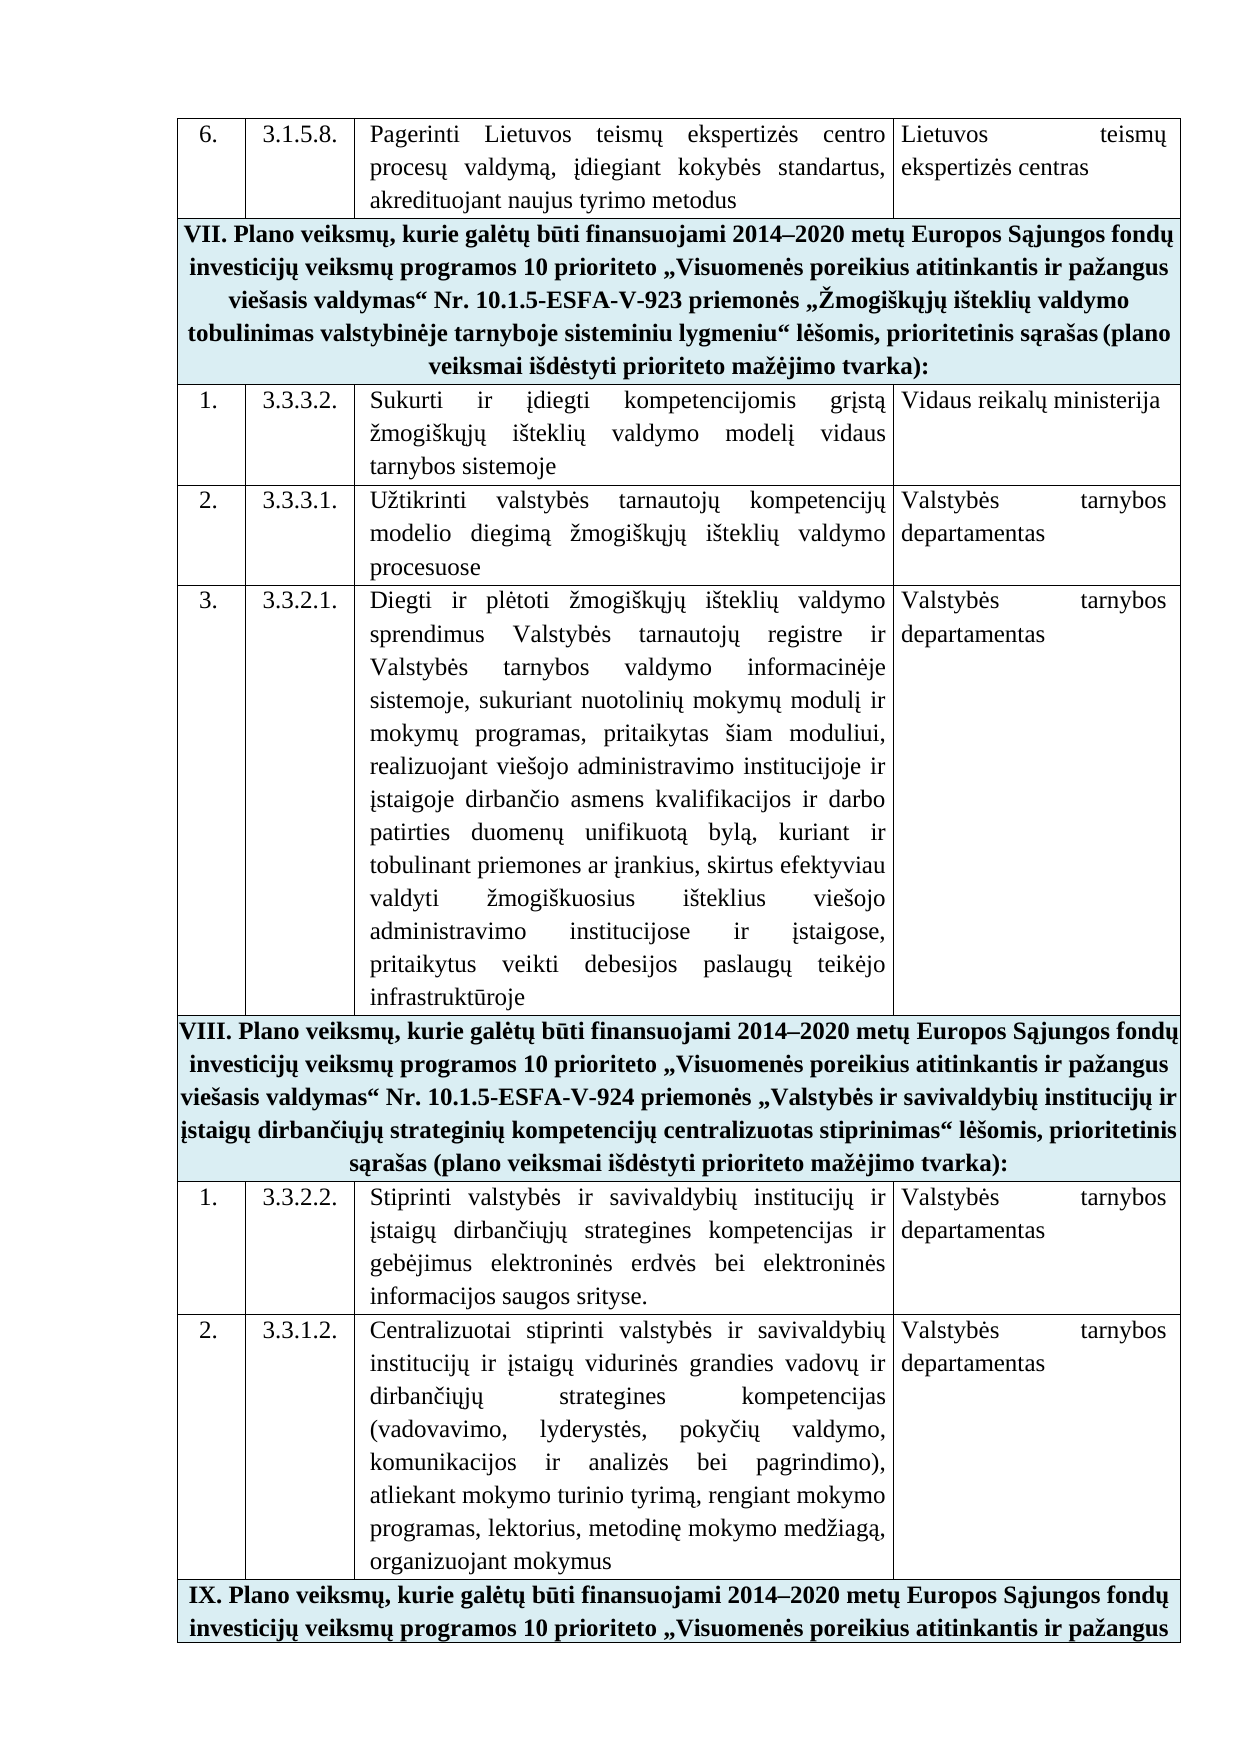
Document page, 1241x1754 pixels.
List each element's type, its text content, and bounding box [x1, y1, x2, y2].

table_cell Vidaus reikalų ministerija [894, 385, 1180, 484]
table_cell 1. [178, 1182, 245, 1314]
table_cell 3.1.5.8. [246, 119, 354, 218]
table_cell Valstybės tarnybos departamentas [894, 586, 1180, 1015]
table_cell Centralizuotai stiprinti valstybės ir savivaldybių institucijų ir įstaigų vidurinės grandies vadovų ir dirbančiųjų strategines kompetencijas (vadovavimo, lyderystės, pokyčių valdymo, komunikacijos ir analizės bei pagrindimo), atliekant mokymo turinio tyrimą, rengiant mokymo programas, lektorius, metodinę mokymo medžiagą, organizuojant mokymus [355, 1315, 893, 1579]
table_cell 3.3.3.1. [246, 486, 354, 584]
table_cell 6. [178, 119, 245, 218]
table_cell 1. [178, 385, 245, 484]
table_cell Valstybės tarnybos departamentas [894, 486, 1180, 584]
table_cell Valstybės tarnybos departamentas [894, 1315, 1180, 1579]
table_cell VII. Plano veiksmų, kurie galėtų būti finansuojami 2014–2020 metų Europos Sąjungos fondų investicijų veiksmų programos 10 prioriteto „Visuomenės poreikius atitinkantis ir pažangus viešasis valdymas“ Nr. 10.1.5-ESFA-V-923 priemonės „Žmogiškųjų išteklių valdymo tobulinimas valstybinėje tarnyboje sisteminiu lygmeniu“ lėšomis, prioritetinis sąrašas (plano veiksmai išdėstyti prioriteto mažėjimo tvarka): [178, 219, 1180, 384]
table_cell Lietuvos teismų ekspertizės centras [894, 119, 1180, 218]
table_cell 2. [178, 486, 245, 584]
table_cell 3. [178, 586, 245, 1015]
table_cell Valstybės tarnybos departamentas [894, 1182, 1180, 1314]
table_cell Stiprinti valstybės ir savivaldybių institucijų ir įstaigų dirbančiųjų strategines kompetencijas ir gebėjimus elektroninės erdvės bei elektroninės informacijos saugos srityse. [355, 1182, 893, 1314]
table_cell 3.3.2.1. [246, 586, 354, 1015]
table_cell 3.3.3.2. [246, 385, 354, 484]
table_cell Diegti ir plėtoti žmogiškųjų išteklių valdymo sprendimus Valstybės tarnautojų registre ir Valstybės tarnybos valdymo informacinėje sistemoje, sukuriant nuotolinių mokymų modulį ir mokymų programas, pritaikytas šiam moduliui, realizuojant viešojo administravimo institucijoje ir įstaigoje dirbančio asmens kvalifikacijos ir darbo patirties duomenų unifikuotą bylą, kuriant ir tobulinant priemones ar įrankius, skirtus efektyviau valdyti žmogiškuosius išteklius viešojo administravimo institucijose ir įstaigose, pritaikytus veikti debesijos paslaugų teikėjo infrastruktūroje [355, 586, 893, 1015]
table_cell Pagerinti Lietuvos teismų ekspertizės centro procesų valdymą, įdiegiant kokybės standartus, akredituojant naujus tyrimo metodus [355, 119, 893, 218]
table_cell 3.3.2.2. [246, 1182, 354, 1314]
table_cell 2. [178, 1315, 245, 1579]
table_cell Sukurti ir įdiegti kompetencijomis grįstą žmogiškųjų išteklių valdymo modelį vidaus tarnybos sistemoje [355, 385, 893, 484]
table_cell Užtikrinti valstybės tarnautojų kompetencijų modelio diegimą žmogiškųjų išteklių valdymo procesuose [355, 486, 893, 584]
table_cell 3.3.1.2. [246, 1315, 354, 1579]
table_cell VIII. Plano veiksmų, kurie galėtų būti finansuojami 2014–2020 metų Europos Sąjungos fondų investicijų veiksmų programos 10 prioriteto „Visuomenės poreikius atitinkantis ir pažangus viešasis valdymas“ Nr. 10.1.5-ESFA-V-924 priemonės „Valstybės ir savivaldybių institucijų ir įstaigų dirbančiųjų strateginių kompetencijų centralizuotas stiprinimas“ lėšomis, prioritetinis sąrašas (plano veiksmai išdėstyti prioriteto mažėjimo tvarka): [178, 1016, 1180, 1181]
table_cell IX. Plano veiksmų, kurie galėtų būti finansuojami 2014–2020 metų Europos Sąjungos fondų investicijų veiksmų programos 10 prioriteto „Visuomenės poreikius atitinkantis ir pažangus [178, 1580, 1180, 1642]
